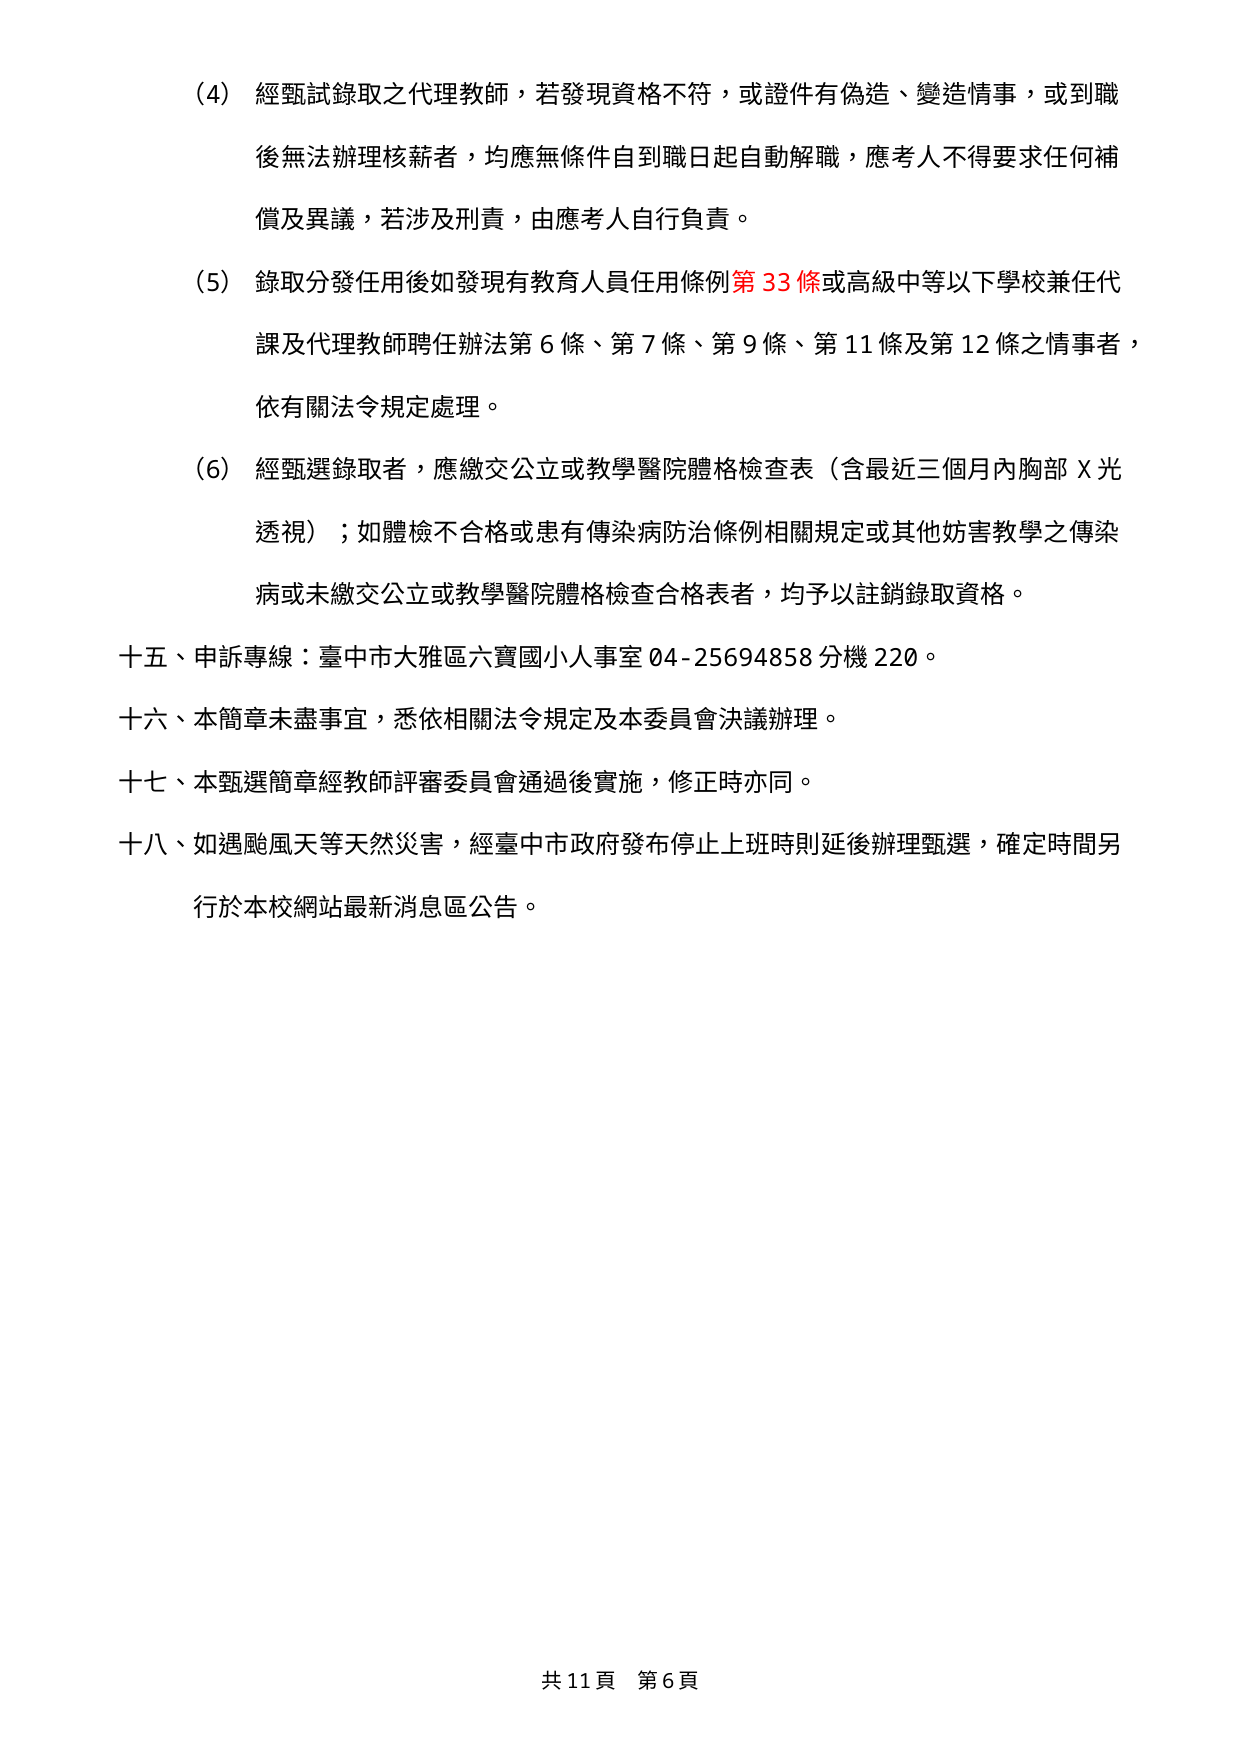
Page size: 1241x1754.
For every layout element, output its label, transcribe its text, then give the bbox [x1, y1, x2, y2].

list 錄取分發任用後如發現有教育人員任用條例第33條或高級中等以下學校兼任代課及代理教師聘任辦法第6條、第7條、第9條、第11條及第12條之情事者，依有關法令規定處理。 [181, 238, 1122, 426]
list 經甄試錄取之代理教師，若發現資格不符，或證件有偽造、變造情事，或到職後無法辦理核薪者，均應無條件自到職日起自動解職，應考人不得要求任何補償及異議，若涉及刑責，由應考人自行負責。 [181, 51, 1122, 238]
text 十八、如遇颱風天等天然災害，經臺中市政府發布停止上班時則延後辦理甄選，確定時間另行於本校網站最新消息區公告。 [118, 801, 1122, 926]
text 十六、本簡章未盡事宜，悉依相關法令規定及本委員會決議辦理。 [118, 676, 1122, 738]
list 經甄選錄取者，應繳交公立或教學醫院體格檢查表（含最近三個月內胸部X光透視）；如體檢不合格或患有傳染病防治條例相關規定或其他妨害教學之傳染病或未繳交公立或教學醫院體格檢查合格表者，均予以註銷錄取資格。 [181, 426, 1122, 613]
text 十五、申訴專線：臺中市大雅區六寶國小人事室04-25694858分機220。 [118, 613, 1122, 676]
text 十七、本甄選簡章經教師評審委員會通過後實施，修正時亦同。 [118, 738, 1122, 801]
